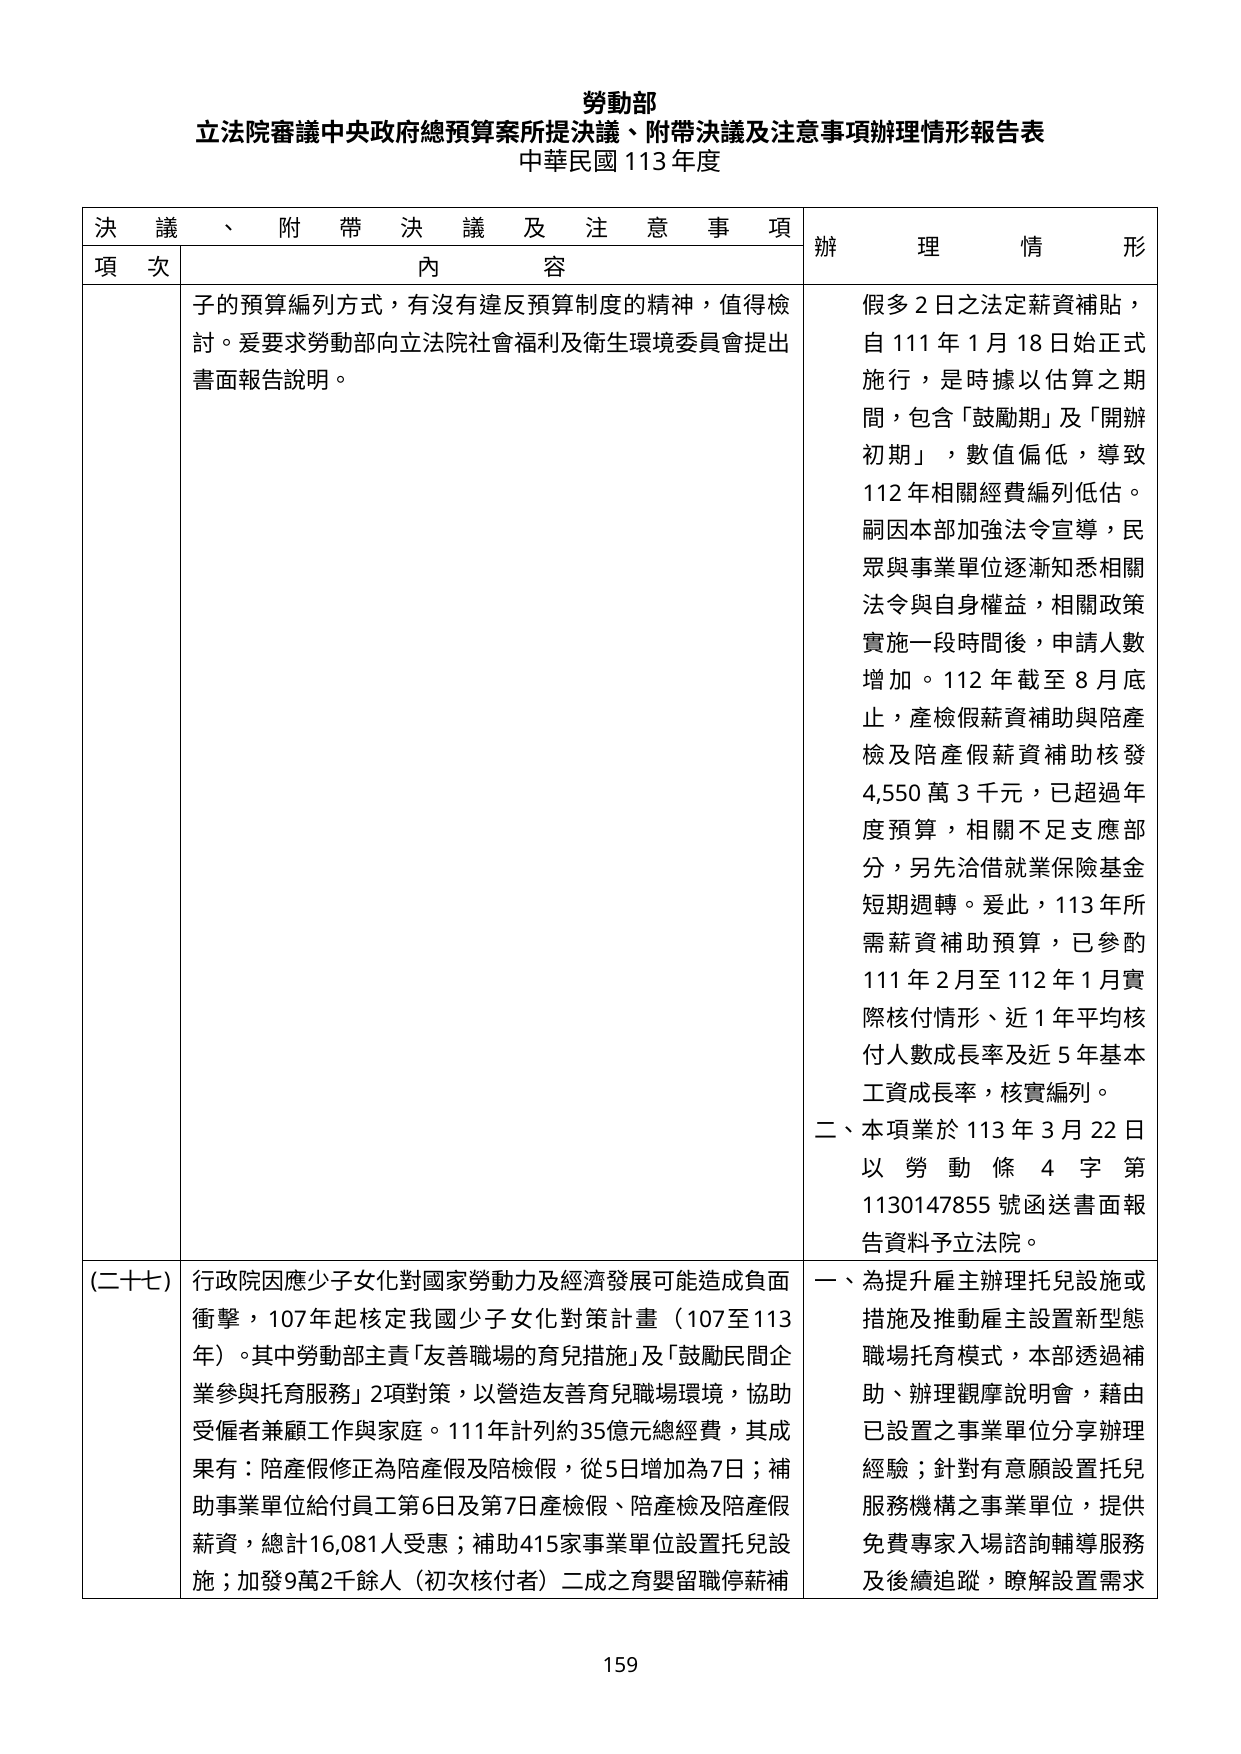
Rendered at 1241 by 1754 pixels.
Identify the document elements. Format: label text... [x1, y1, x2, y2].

table_cell 一、為提升雇主辦理托兒設施或措施及推動雇主設置新型態職場托育模式，本部透過補助、辦理觀摩說明會，藉由已設置之事業單位分享辦理經驗；針對有意願設置托兒服務機構之事業單位，提供免費專家入場諮詢輔導服務及後續追蹤，瞭解設置需求 [804, 1261, 1157, 1598]
table_cell 假多2日之法定薪資補貼，自111年1月18日始正式施行，是時據以估算之期間，包含「鼓勵期」及「開辦初期」，數值偏低，導致112年相關經費編列低估。嗣因本部加強法令宣導，民眾與事業單位逐漸知悉相關法令與自身權益，相關政策實施一段時間後，申請人數增加。112年截至8月底止，產檢假薪資補助與陪產檢及陪產假薪資補助核發4,550萬3千元，已超過年度預算，相關不足支應部分，另先洽借就業保險基金短期週轉。爰此，113年所需薪資補助預算，已參酌111年2月至112年1月實際核付情形、近1年平均核付人數成長率及近5年基本工資成長率，核實編列。 本項業於113年3月22日以勞動條4字第1130147855號函送書面報告資料予立法院。 [804, 285, 1157, 1260]
table_cell 內 容 [181, 246, 803, 284]
table_header 辦理情形 [804, 208, 1157, 284]
table_cell 項次 [83, 246, 180, 284]
table_cell 行政院因應少子女化對國家勞動力及經濟發展可能造成負面衝擊，107年起核定我國少子女化對策計畫（107至113年）。其中勞動部主責「友善職場的育兒措施」及「鼓勵民間企業參與托育服務」2項對策，以營造友善育兒職場環境，協助受僱者兼顧工作與家庭。111年計列約35億元總經費，其成果有：陪產假修正為陪產假及陪檢假，從5日增加為7日；補助事業單位給付員工第6日及第7日產檢假、陪產檢及陪產假薪資，總計16,081人受惠；補助415家事業單位設置托兒設施；加發9萬2千餘人（初次核付者）二成之育嬰留職停薪補 [181, 1261, 803, 1598]
table_cell (二十七) [83, 1261, 180, 1598]
table_cell 子的預算編列方式，有沒有違反預算制度的精神，值得檢討。爰要求勞動部向立法院社會福利及衛生環境委員會提出書面報告說明。 [181, 285, 803, 1260]
table_header 決議、附帶決議及注意事項 [83, 208, 803, 245]
table_cell [83, 285, 180, 1260]
